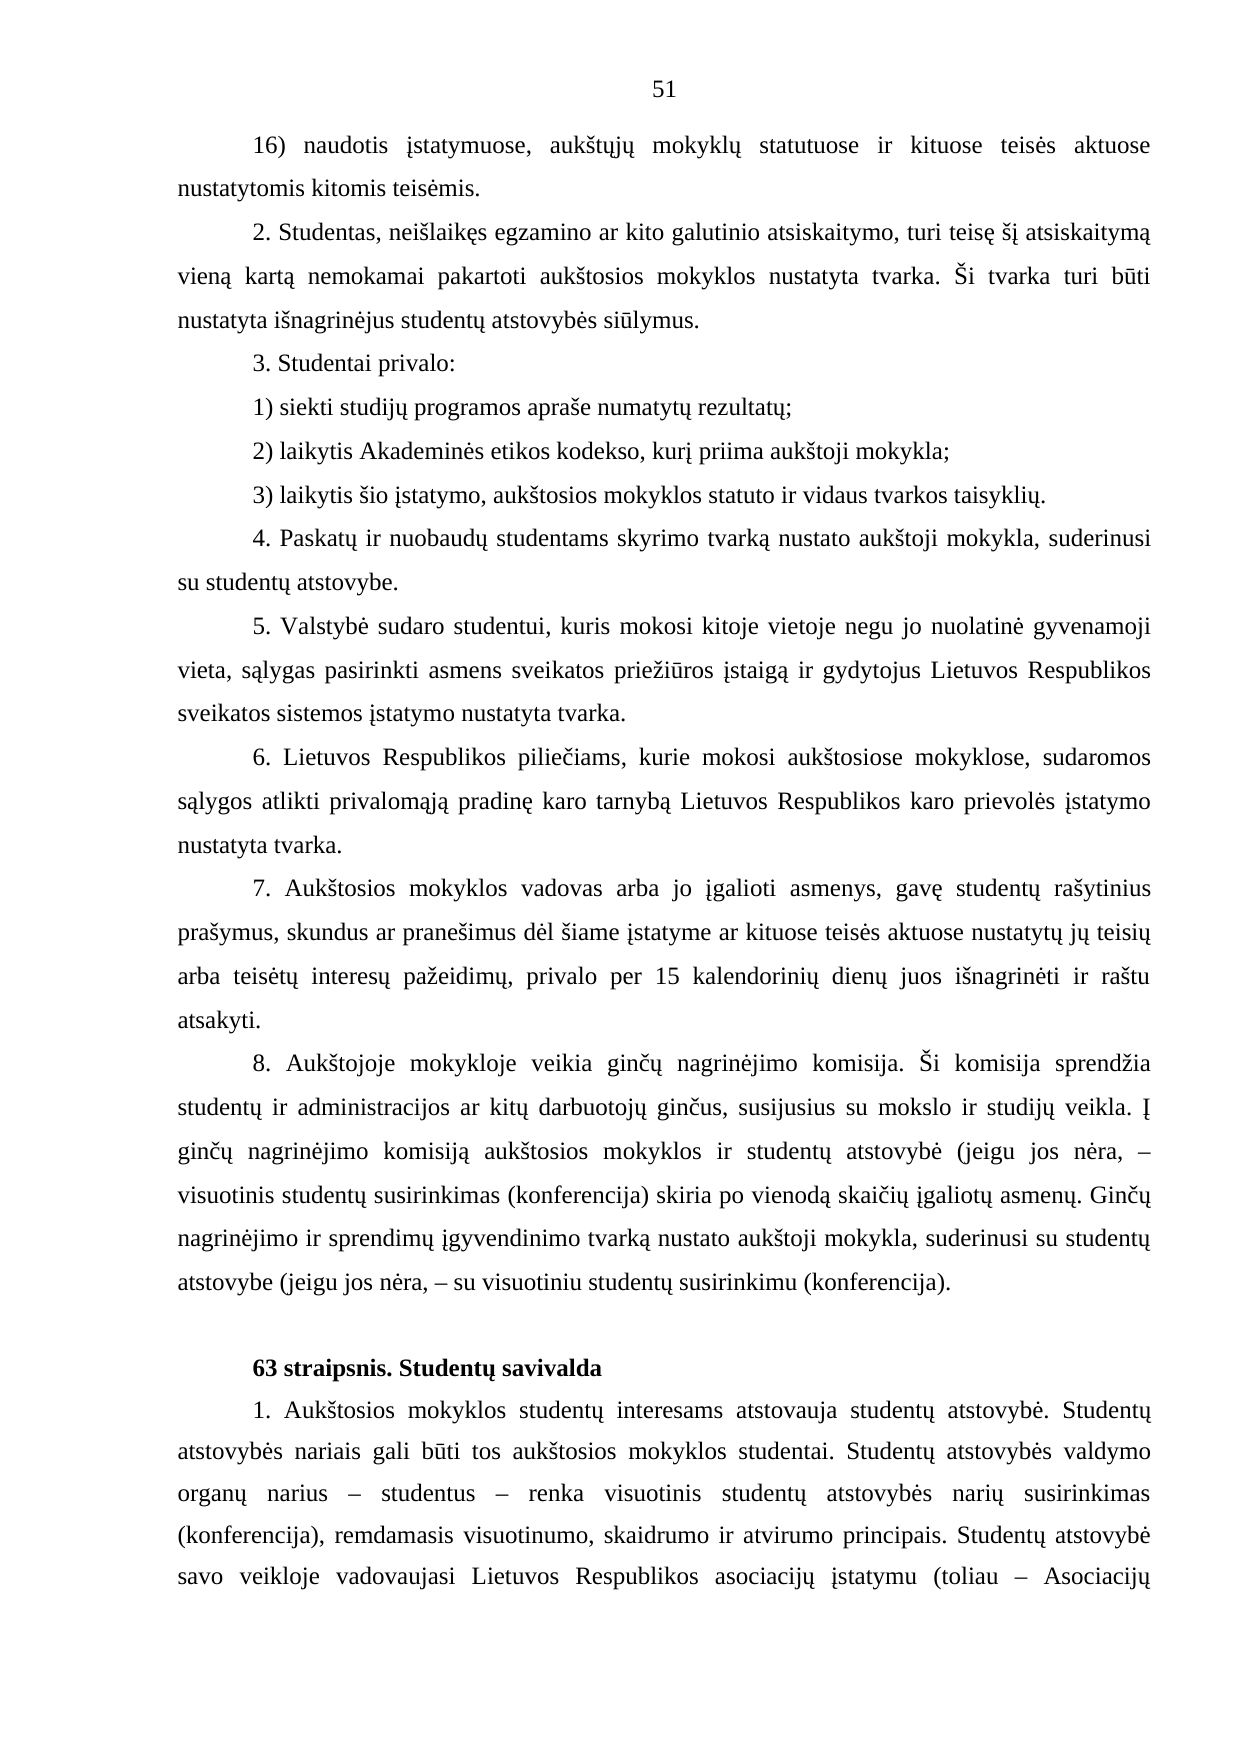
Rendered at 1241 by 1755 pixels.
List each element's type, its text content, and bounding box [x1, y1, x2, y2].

text 6. Lietuvos Respublikos piliečiams, kurie mokosi aukštosiose mokyklose, sudaromos sąlygos atlikti privalomąją pradinę karo tarnybą Lietuvos Respublikos karo prievolės įstatymo nustatyta tvarka. [177, 731, 1152, 862]
text 7. Aukštosios mokyklos vadovas arba jo įgalioti asmenys, gavę studentų rašytinius prašymus, skundus ar pranešimus dėl šiame įstatyme ar kituose teisės aktuose nustatytų jų teisių arba teisėtų interesų pažeidimų, privalo per 15 kalendorinių dienų juos išnagrinėti ir raštu atsakyti. [177, 862, 1152, 1037]
text 5. Valstybė sudaro studentui, kuris mokosi kitoje vietoje negu jo nuolatinė gyvenamoji vieta, sąlygas pasirinkti asmens sveikatos priežiūros įstaigą ir gydytojus Lietuvos Respublikos sveikatos sistemos įstatymo nustatyta tvarka. [177, 599, 1152, 731]
text 8. Aukštojoje mokykloje veikia ginčų nagrinėjimo komisija. Ši komisija sprendžia studentų ir administracijos ar kitų darbuotojų ginčus, susijusius su mokslo ir studijų veikla. Į ginčų nagrinėjimo komisiją aukštosios mokyklos ir studentų atstovybė (jeigu jos nėra, – visuotinis studentų susirinkimas (konferencija) skiria po vienodą skaičių įgaliotų asmenų. Ginčų nagrinėjimo ir sprendimų įgyvendinimo tvarką nustato aukštoji mokykla, suderinusi su studentų atstovybe (jeigu jos nėra, – su visuotiniu studentų susirinkimu (konferencija). [177, 1037, 1152, 1299]
text 16) naudotis įstatymuose, aukštųjų mokyklų statutuose ir kituose teisės aktuose nustatytomis kitomis teisėmis. [177, 118, 1152, 206]
text 63 straipsnis. Studentų savivalda [177, 1343, 1152, 1385]
text 1) siekti studijų programos apraše numatytų rezultatų; [177, 381, 1152, 424]
text 2) laikytis Akademinės etikos kodekso, kurį priima aukštoji mokykla; [177, 424, 1152, 468]
text 2. Studentas, neišlaikęs egzamino ar kito galutinio atsiskaitymo, turi teisę šį atsiskaitymą vieną kartą nemokamai pakartoti aukštosios mokyklos nustatyta tvarka. Ši tvarka turi būti nustatyta išnagrinėjus studentų atstovybės siūlymus. [177, 206, 1152, 337]
text 3. Studentai privalo: [177, 337, 1152, 381]
text 3) laikytis šio įstatymo, aukštosios mokyklos statuto ir vidaus tvarkos taisyklių. [177, 468, 1152, 512]
text 4. Paskatų ir nuobaudų studentams skyrimo tvarką nustato aukštoji mokykla, suderinusi su studentų atstovybe. [177, 512, 1152, 599]
text 1. Aukštosios mokyklos studentų interesams atstovauja studentų atstovybė. Studentų atstovybės nariais gali būti tos aukštosios mokyklos studentai. Studentų atstovybės valdymo organų narius – studentus – renka visuotinis studentų atstovybės narių susirinkimas (konferencija), remdamasis visuotinumo, skaidrumo ir atvirumo principais. Studentų atstovybė savo veikloje vadovaujasi Lietuvos Respublikos asociacijų įstatymu (toliau – Asociacijų [177, 1385, 1152, 1593]
